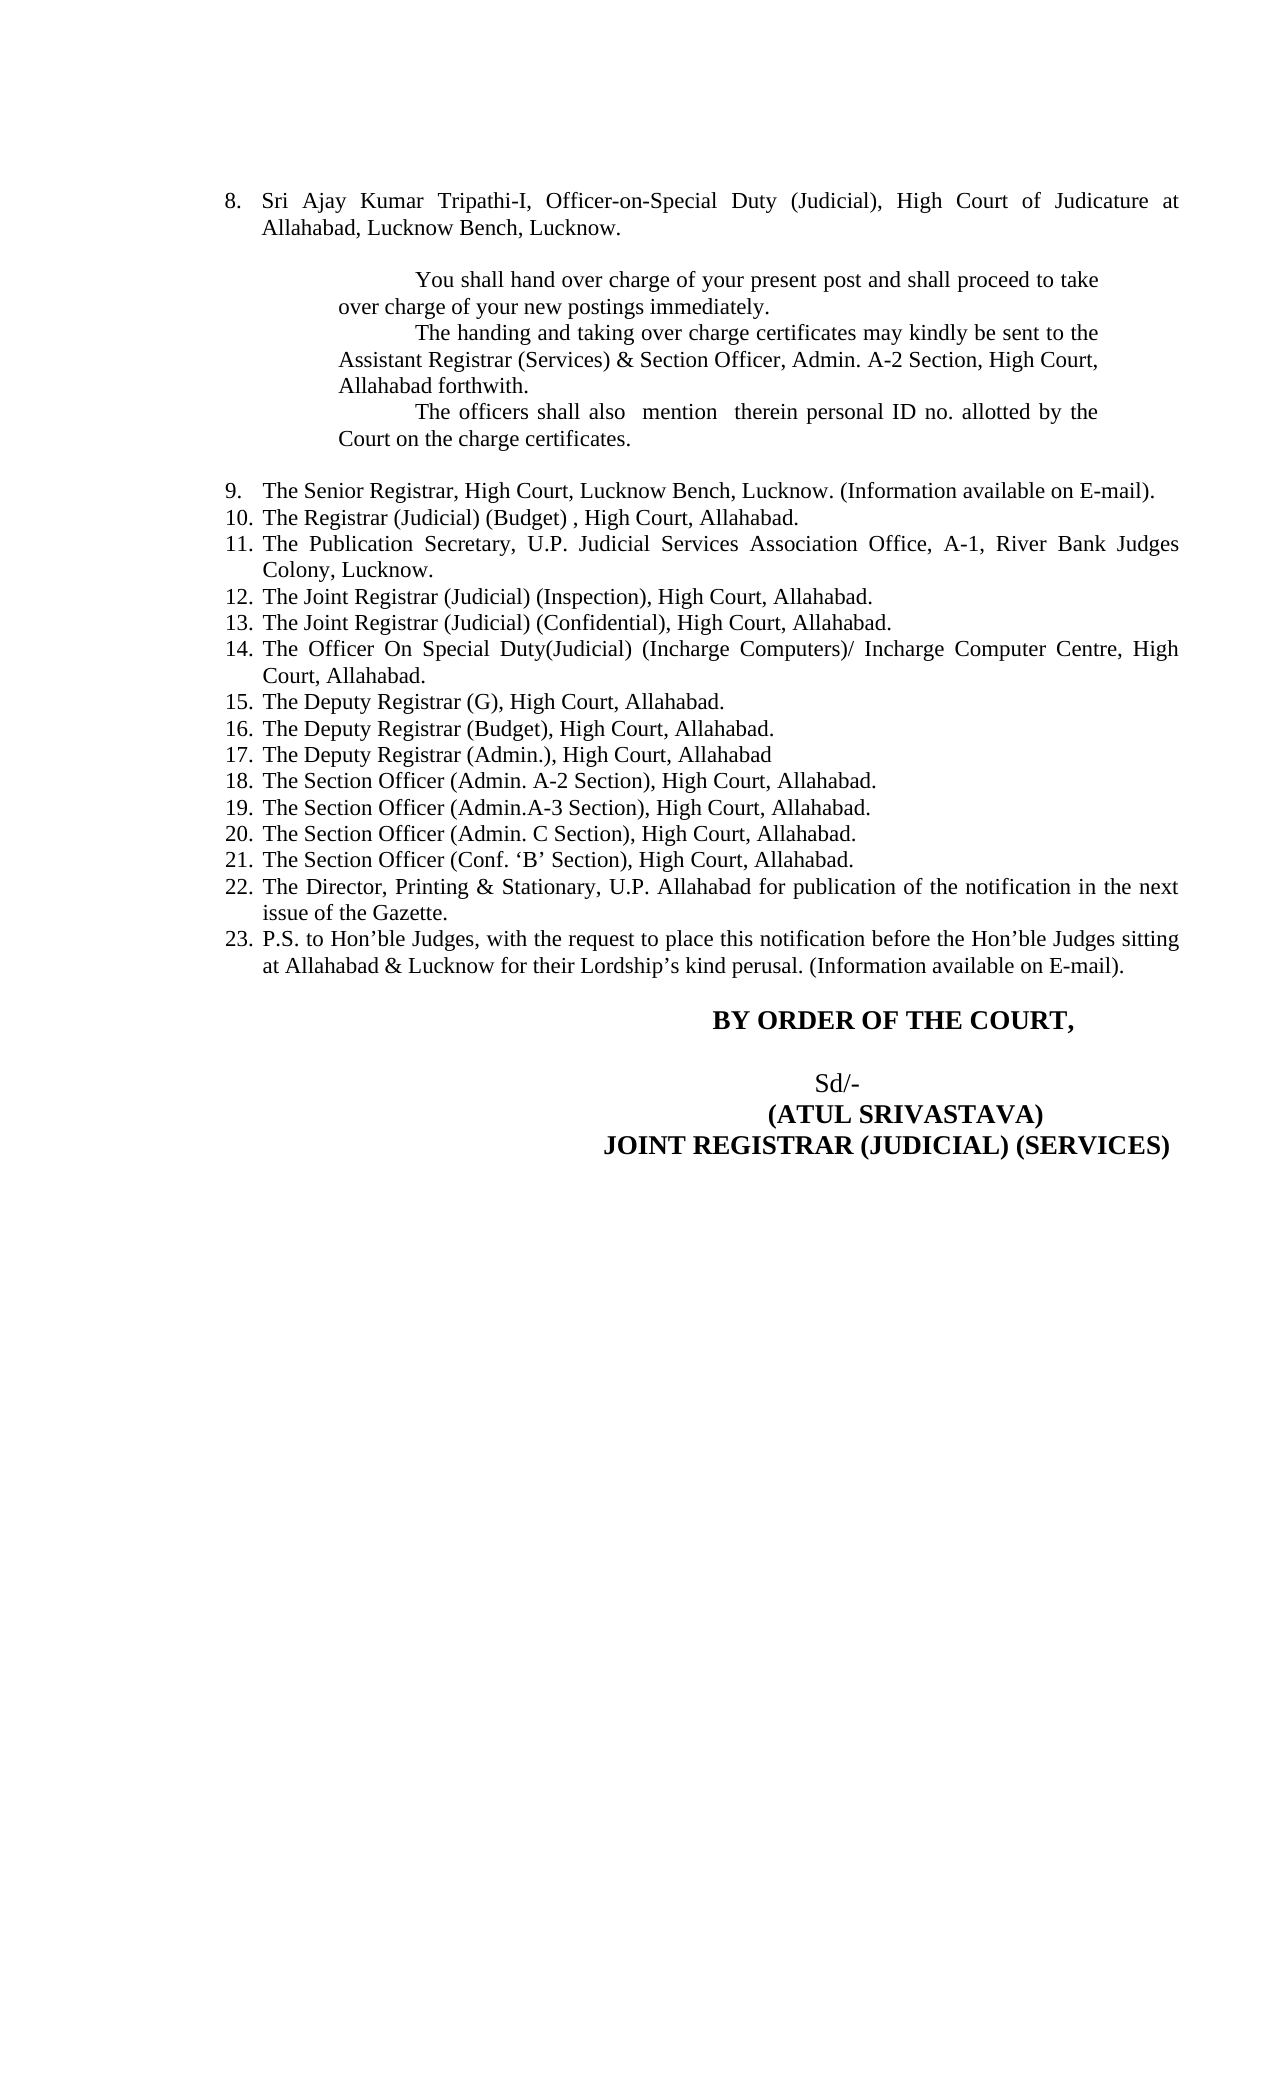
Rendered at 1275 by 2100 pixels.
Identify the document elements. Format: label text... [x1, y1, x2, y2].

list The Deputy Registrar (Admin.), High Court, Allahabad [225, 741, 1181, 767]
list The Senior Registrar, High Court, Lucknow Bench, Lucknow. (Information available on E-mail). [225, 477, 1181, 504]
list The Section Officer (Admin. C Section), High Court, Allahabad. [225, 820, 1181, 846]
list The Joint Registrar (Judicial) (Confidential), High Court, Allahabad. [225, 609, 1181, 636]
text The handing and taking over charge certificates may kindly be sent to the Assistant Registrar (Services) & Section Officer, Admin. A-2 Section, High Court, Allahabad forthwith. [338, 319, 1099, 398]
list The Deputy Registrar (G), High Court, Allahabad. [225, 688, 1181, 714]
list The Section Officer (Admin.A-3 Section), High Court, Allahabad. [225, 794, 1181, 820]
text Sd/- [712, 1067, 1181, 1098]
list The Deputy Registrar (Budget), High Court, Allahabad. [225, 714, 1181, 741]
text You shall hand over charge of your present post and shall proceed to take over charge of your new postings immediately. [338, 267, 1099, 319]
text (ATUL SRIVASTAVA) [187, 1098, 1182, 1129]
list Sri Ajay Kumar Tripathi-I, Officer-on-Special Duty (Judicial), High Court of Judicature at Allahabad, Lucknow Bench, Lucknow. [224, 187, 1181, 240]
list P.S. to Hon’ble Judges, with the request to place this notification before the Hon’ble Judges sitting at Allahabad & Lucknow for their Lordship’s kind perusal. (Information available on E-mail). [225, 925, 1181, 978]
text JOINT REGISTRAR (JUDICIAL) (SERVICES) [187, 1129, 1181, 1160]
list The Publication Secretary, U.P. Judicial Services Association Office, A-1, River Bank Judges Colony, Lucknow. [225, 530, 1181, 583]
text The officers shall also mention therein personal ID no. allotted by the Court on the charge certificates. [338, 398, 1099, 451]
list The Director, Printing & Stationary, U.P. Allahabad for publication of the notification in the next issue of the Gazette. [225, 873, 1181, 925]
list The Registrar (Judicial) (Budget) , High Court, Allahabad. [225, 504, 1181, 530]
list The Officer On Special Duty(Judicial) (Incharge Computers)/ Incharge Computer Centre, High Court, Allahabad. [225, 636, 1181, 688]
list The Section Officer (Conf. ‘B’ Section), High Court, Allahabad. [225, 846, 1181, 873]
list The Joint Registrar (Judicial) (Inspection), High Court, Allahabad. [225, 583, 1181, 609]
list The Section Officer (Admin. A-2 Section), High Court, Allahabad. [225, 767, 1181, 794]
text BY ORDER OF THE COURT, [562, 1004, 1181, 1036]
